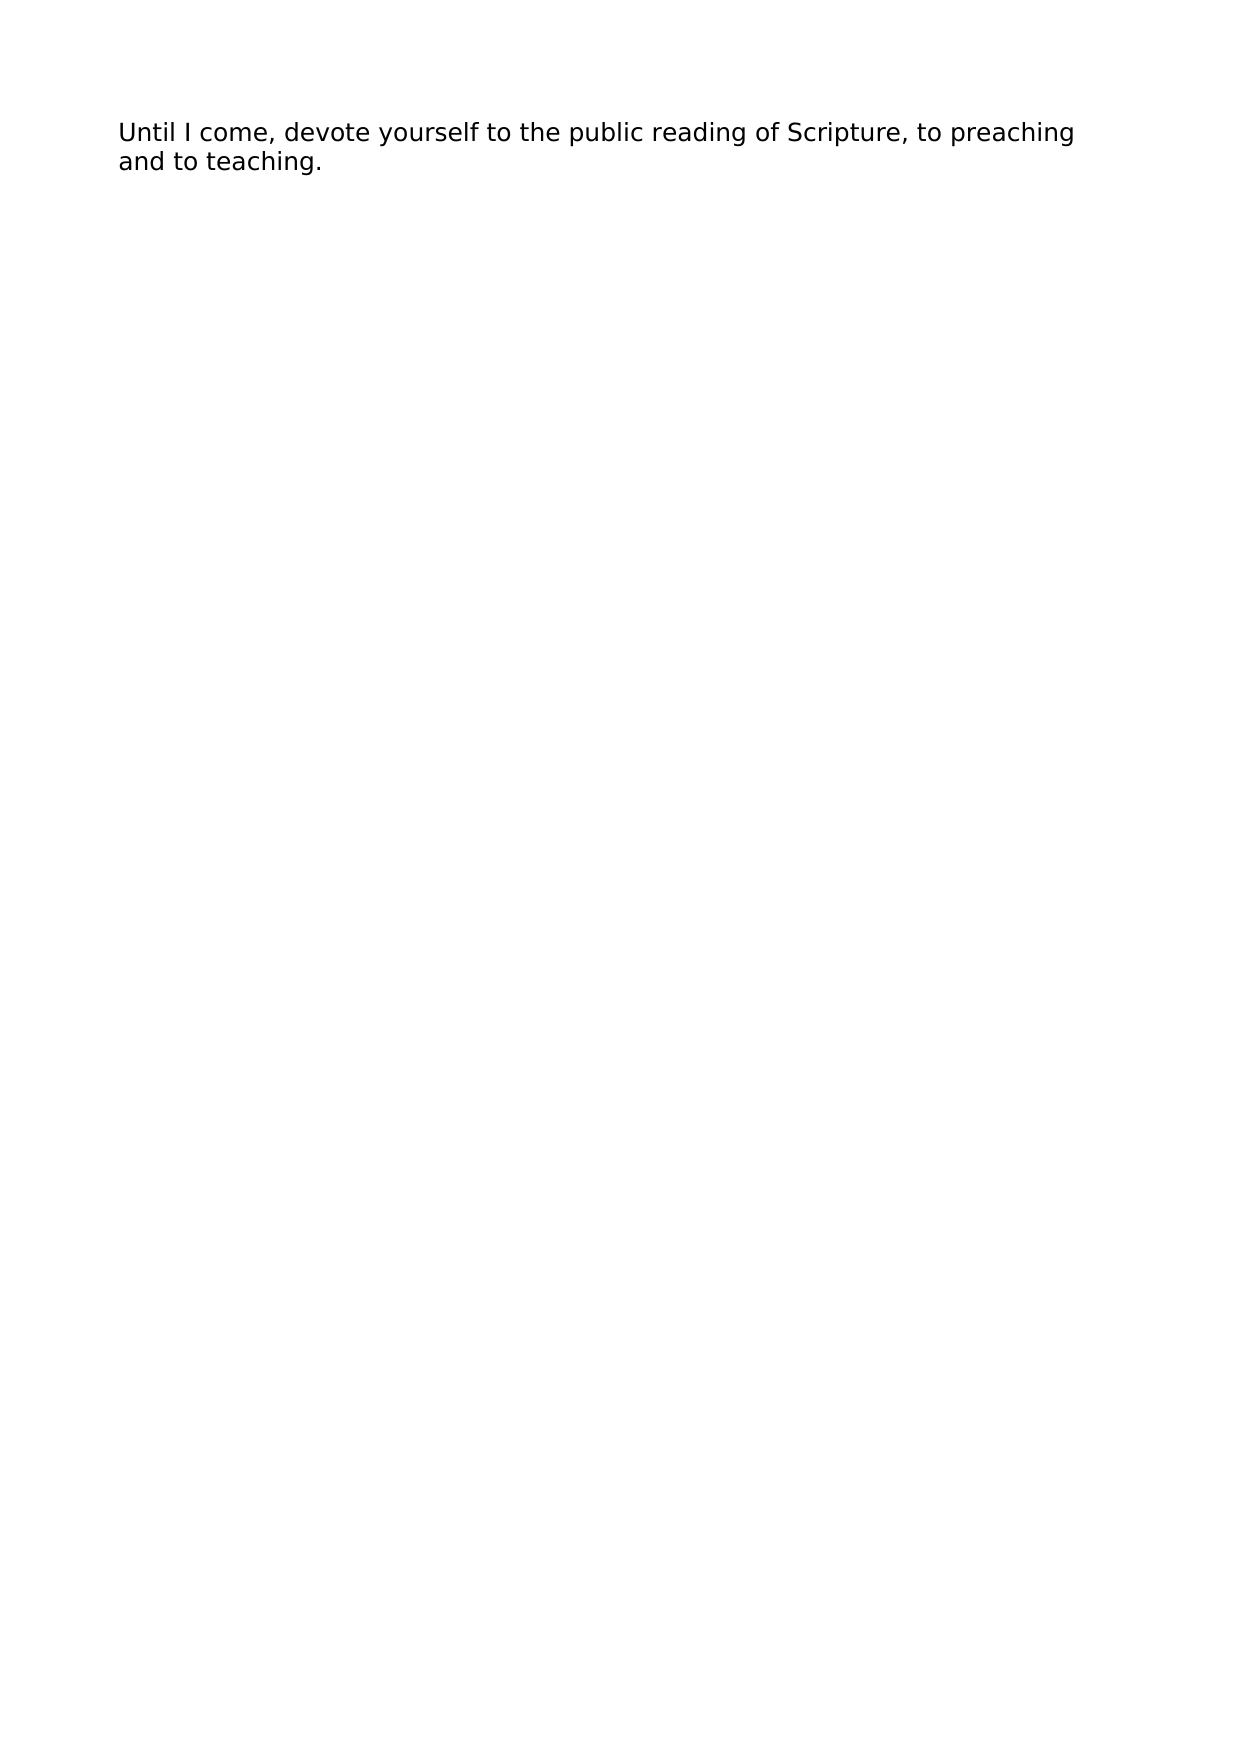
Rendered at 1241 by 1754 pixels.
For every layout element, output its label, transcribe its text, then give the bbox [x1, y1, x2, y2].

text Until I come, devote yourself to the public reading of Scripture, to preaching and to teaching. [118, 118, 1122, 176]
